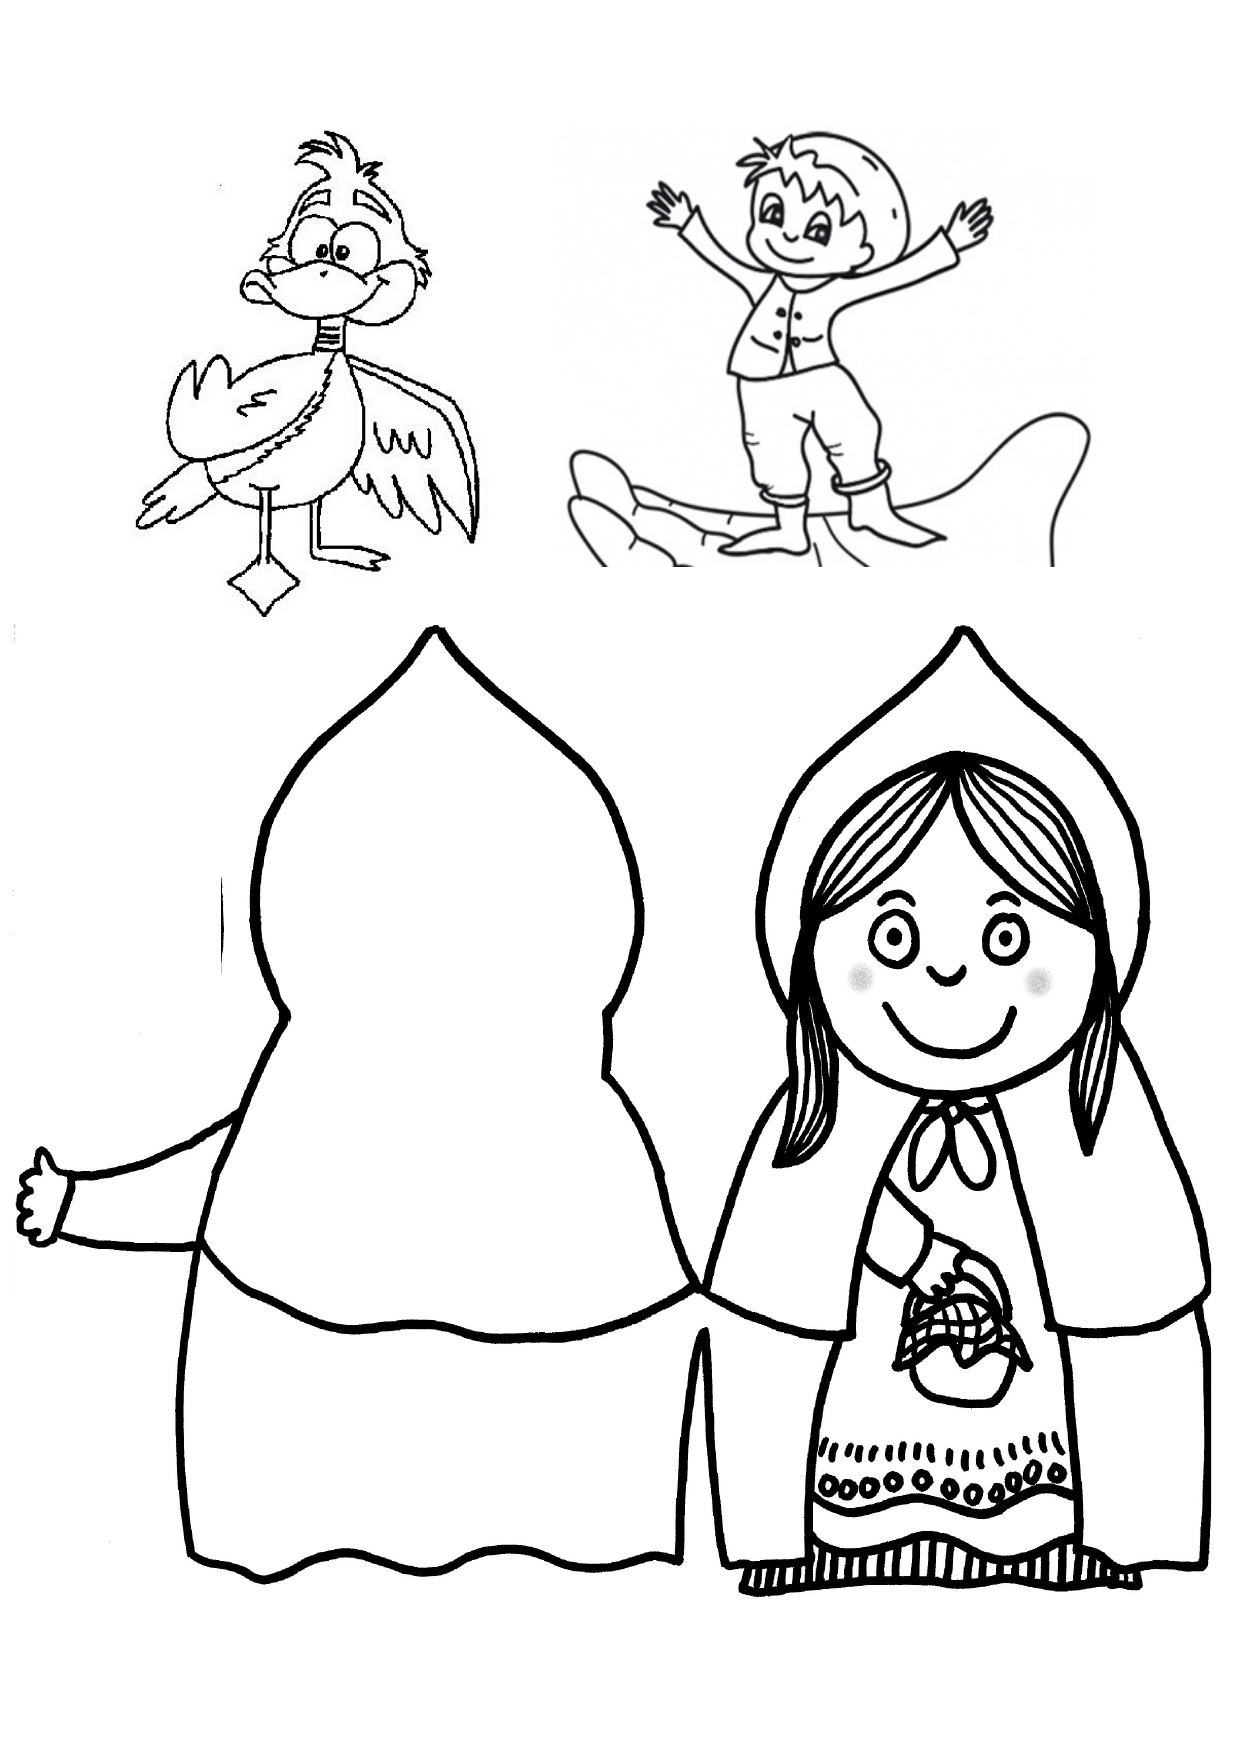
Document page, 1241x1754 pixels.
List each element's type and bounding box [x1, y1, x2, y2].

picture [543, 125, 1098, 567]
picture [8, 624, 1212, 1633]
picture [103, 120, 501, 617]
